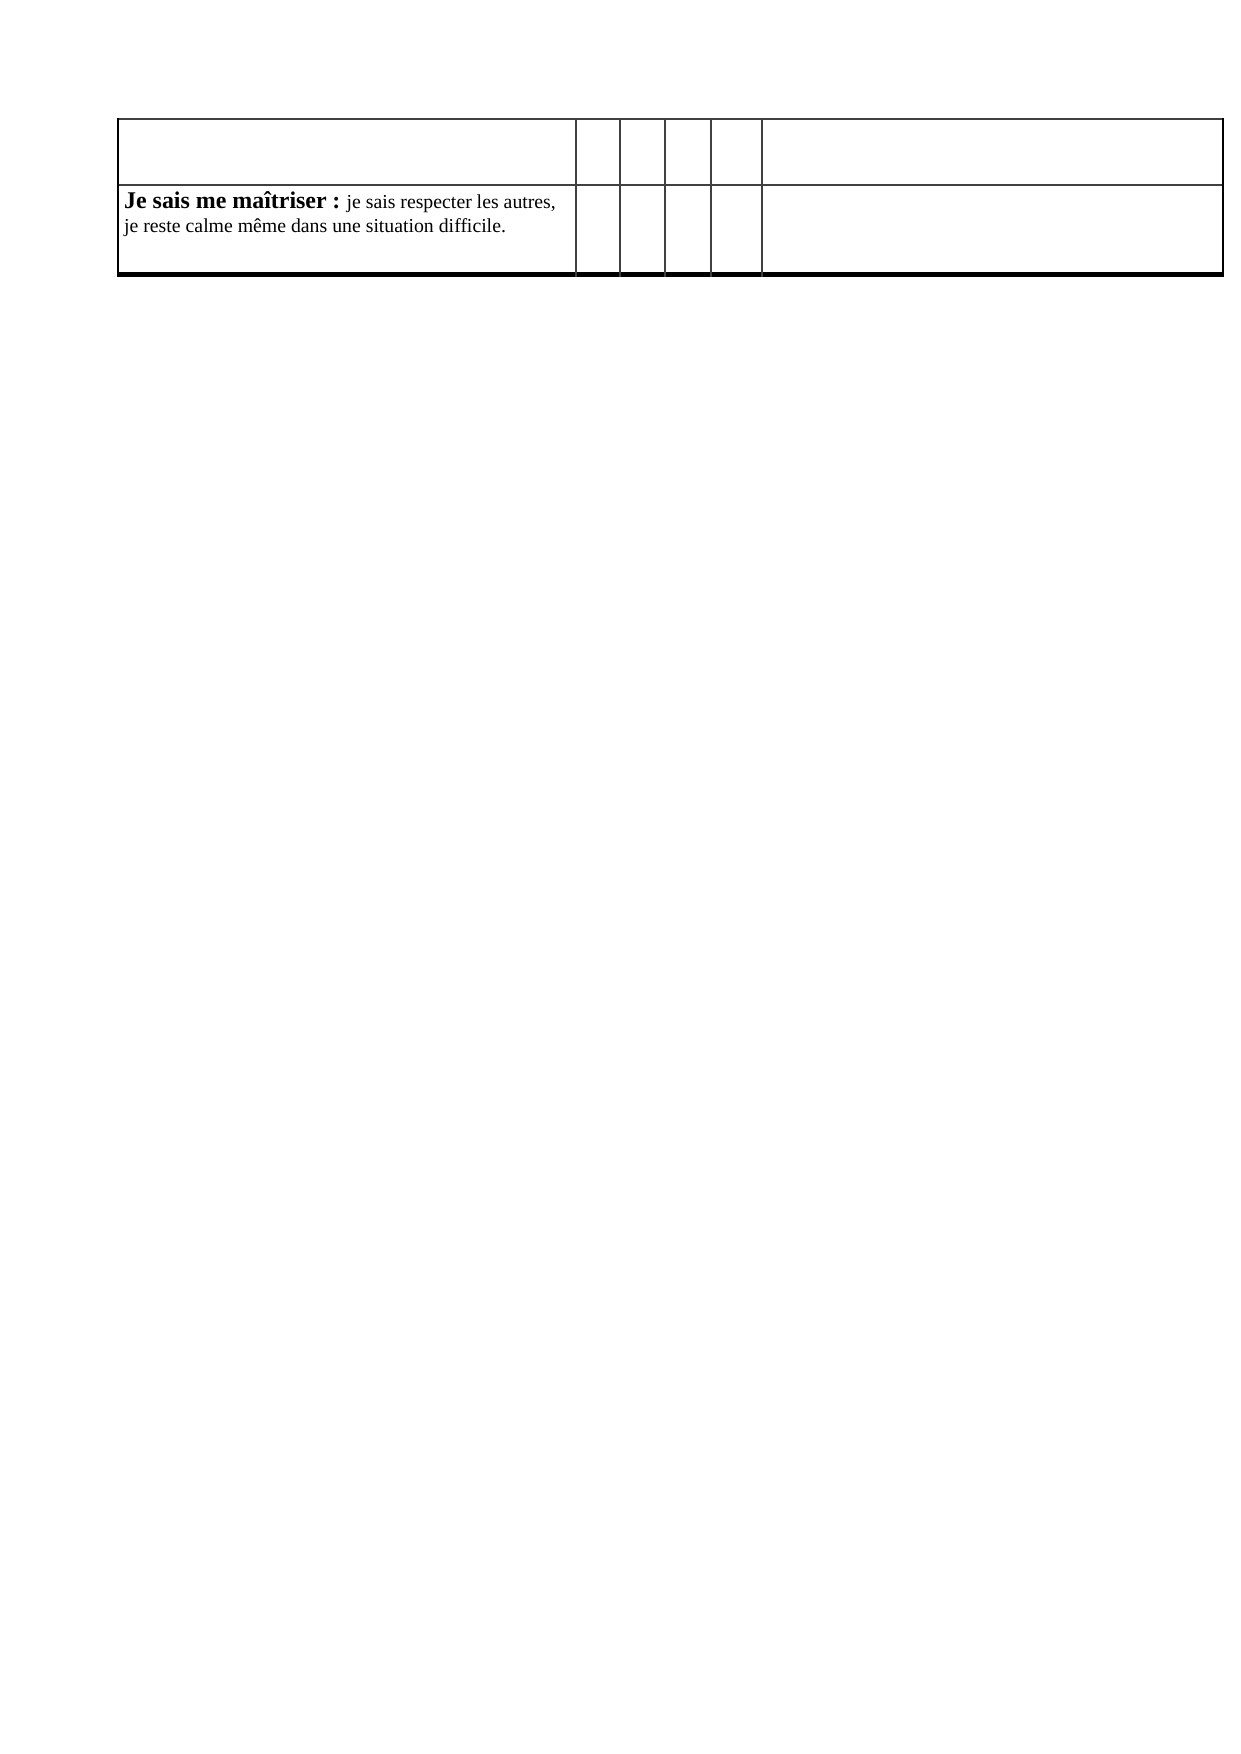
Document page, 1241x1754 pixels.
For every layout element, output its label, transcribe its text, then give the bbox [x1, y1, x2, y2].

table_cell [712, 186, 761, 272]
table_cell [666, 120, 710, 184]
table_cell [666, 186, 710, 272]
table_cell [763, 186, 1222, 272]
table_cell Je sais me maîtriser : je sais respecter les autres, je reste calme même dans une situation difficile. [119, 186, 575, 272]
table_cell [621, 186, 664, 272]
table_cell [577, 186, 619, 272]
table_cell [763, 120, 1222, 184]
table_cell [119, 120, 575, 184]
table_cell [712, 120, 761, 184]
table_cell [621, 120, 664, 184]
table_cell [577, 120, 619, 184]
